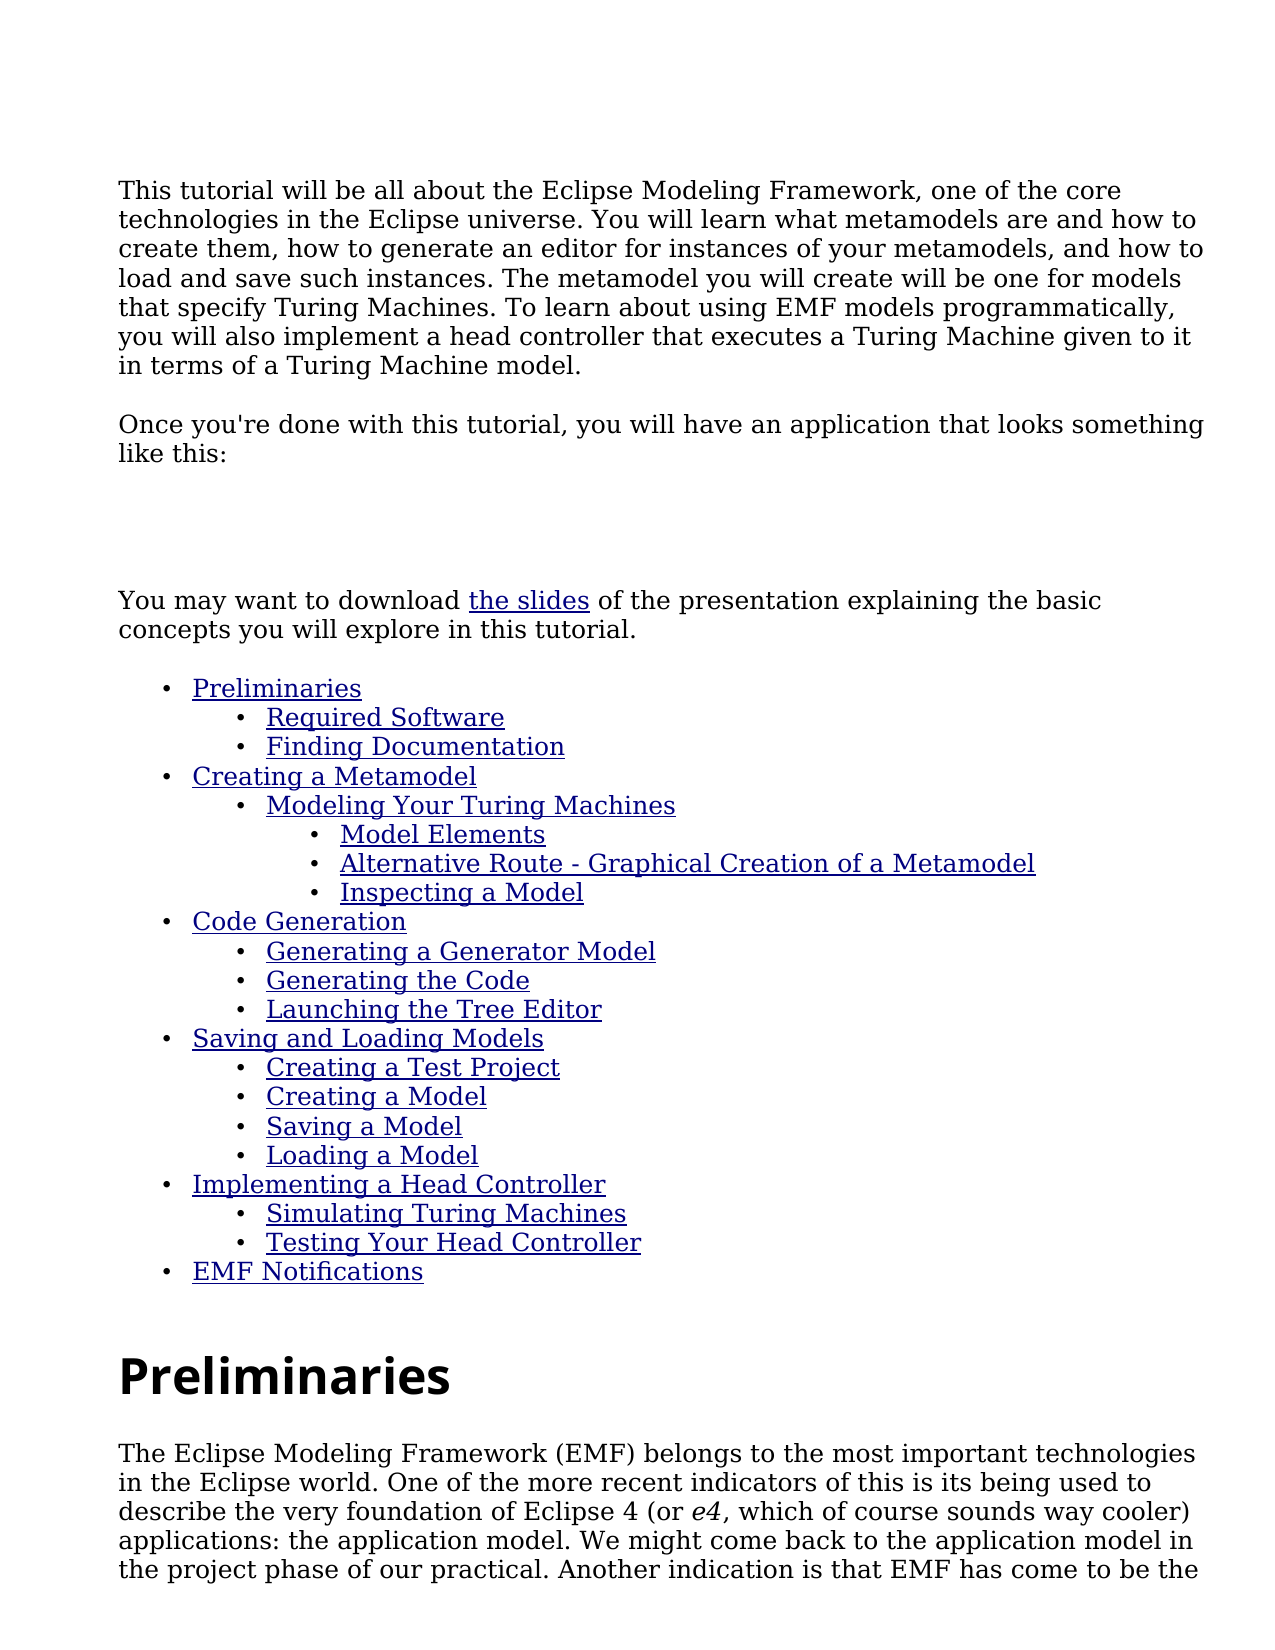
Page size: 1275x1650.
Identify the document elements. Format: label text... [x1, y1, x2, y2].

list EMF Notifications [162, 1257, 1216, 1287]
list Inspecting a Model [310, 878, 1216, 907]
list Creating a Metamodel [162, 762, 1216, 791]
text This tutorial will be all about the Eclipse Modeling Framework, one of the core technologies in the Eclipse universe. You will learn what metamodels are and how to create them, how to generate an editor for instances of your metamodels, and how to load and save such instances. The metamodel you will create will be one for models that specify Turing Machines. To learn about using EMF models programmatically, you will also implement a head controller that executes a Turing Machine given to it in terms of a Turing Machine model. [118, 176, 1216, 381]
list Preliminaries [162, 674, 1216, 703]
list Creating a Model [236, 1082, 1216, 1112]
list Saving a Model [236, 1112, 1216, 1141]
list Alternative Route - Graphical Creation of a Metamodel [310, 849, 1216, 878]
text Once you're done with this tutorial, you will have an application that looks something like this: [118, 410, 1216, 468]
list Model Elements [310, 820, 1216, 849]
list Saving and Loading Models [162, 1024, 1216, 1053]
list Simulating Turing Machines [236, 1199, 1216, 1228]
list Loading a Model [236, 1141, 1216, 1170]
subtitle Preliminaries [118, 1341, 1216, 1409]
list Generating the Code [236, 966, 1216, 995]
list Creating a Test Project [236, 1053, 1216, 1082]
list Finding Documentation [236, 732, 1216, 762]
list Required Software [236, 703, 1216, 732]
list Launching the Tree Editor [236, 995, 1216, 1024]
text The Eclipse Modeling Framework (EMF) belongs to the most important technologies in the Eclipse world. One of the more recent indicators of this is its being used to describe the very foundation of Eclipse 4 (or e4, which of course sounds way cooler) applications: the application model. We might come back to the application model in the project phase of our practical. Another indication is that EMF has come to be the [118, 1439, 1216, 1584]
list Generating a Generator Model [236, 937, 1216, 966]
list Testing Your Head Controller [236, 1228, 1216, 1257]
list Modeling Your Turing Machines [236, 791, 1216, 820]
list Implementing a Head Controller [162, 1170, 1216, 1199]
text You may want to download the slides of the presentation explaining the basic concepts you will explore in this tutorial. [118, 586, 1216, 645]
list Code Generation [162, 907, 1216, 937]
